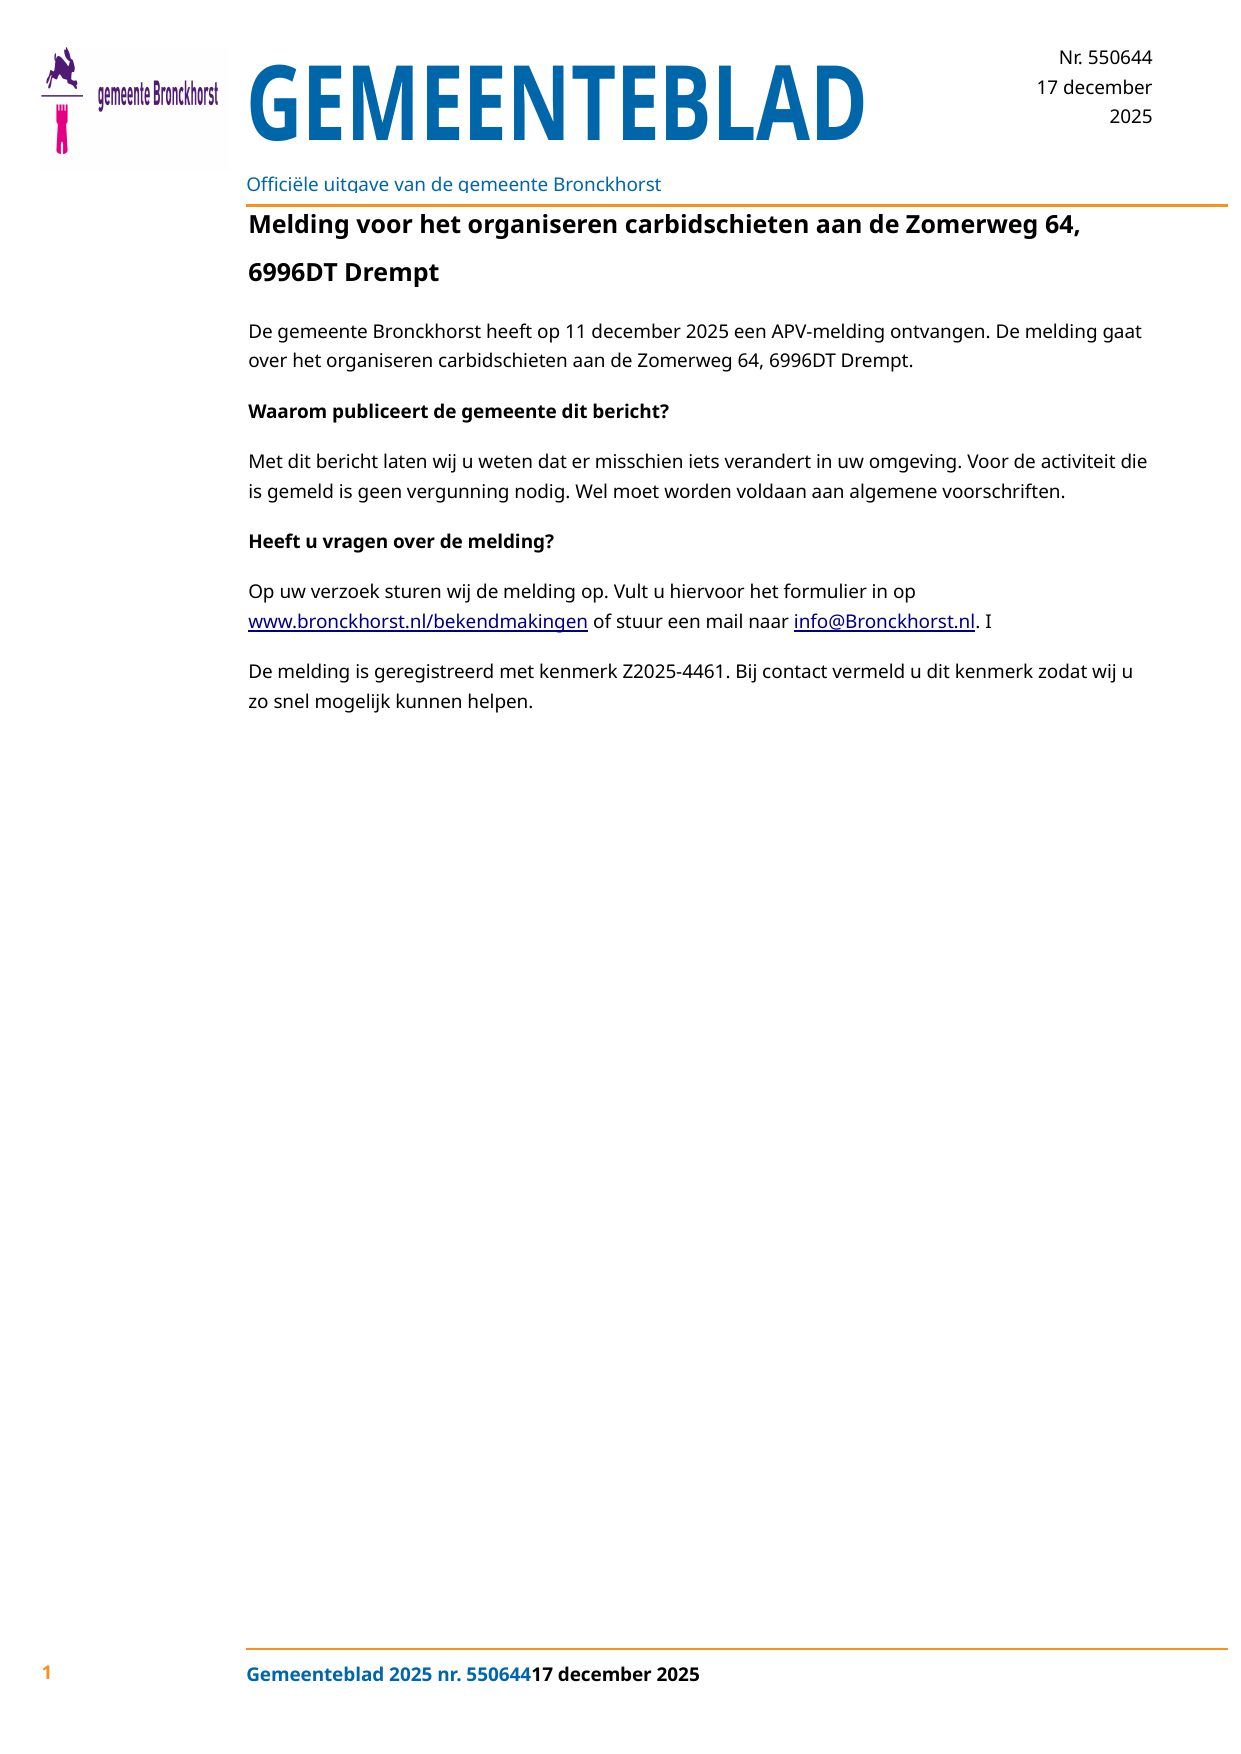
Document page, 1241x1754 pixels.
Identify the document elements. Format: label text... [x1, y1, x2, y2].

picture [41, 47, 231, 172]
text De melding is geregistreerd met kenmerk Z2025-4461. Bij contact vermeld u dit kenmerk zodat wij u zo snel mogelijk kunnen helpen. [248, 659, 1152, 714]
text Met dit bericht laten wij u weten dat er misschien iets verandert in uw omgeving. Voor de activiteit die is gemeld is geen vergunning nodig. Wel moet worden voldaan aan algemene voorschriften. [248, 448, 1152, 504]
text Waarom publiceert de gemeente dit bericht? [248, 398, 1152, 424]
text Heeft u vragen over de melding? [248, 528, 1152, 554]
text Melding voor het organiseren carbidschieten aan de Zomerweg 64, 6996DT Drempt [248, 207, 1152, 288]
text Op uw verzoek sturen wij de melding op. Vult u hiervoor het formulier in op www.bronckhorst.nl/bekendmakingen of stuur een mail naar info@Bronckhorst.nl. I [248, 579, 1152, 634]
text De gemeente Bronckhorst heeft op 11 december 2025 een APV-melding ontvangen. De melding gaat over het organiseren carbidschieten aan de Zomerweg 64, 6996DT Drempt. [248, 318, 1152, 373]
